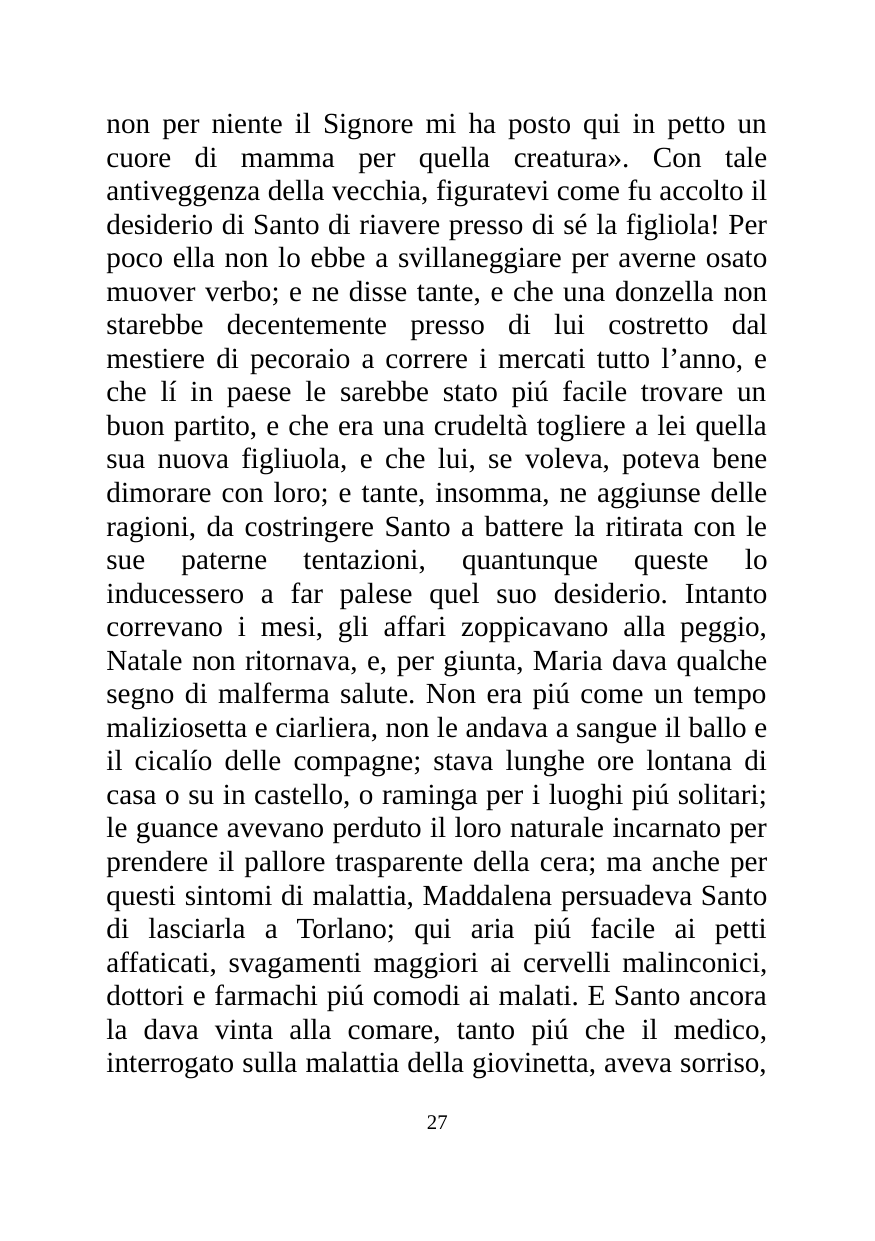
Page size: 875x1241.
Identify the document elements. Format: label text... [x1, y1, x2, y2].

text non per niente il Signore mi ha posto qui in petto un cuore di mamma per quella creatura». Con tale antiveggenza della vecchia, figuratevi come fu accolto il desiderio di Santo di riavere presso di sé la figliola! Per poco ella non lo ebbe a svillaneggiare per averne osato muover verbo; e ne disse tante, e che una donzella non starebbe decentemente presso di lui costretto dal mestiere di pecoraio a correre i mercati tutto l’anno, e che lí in paese le sarebbe stato piú facile trovare un buon partito, e che era una crudeltà togliere a lei quella sua nuova figliuola, e che lui, se voleva, poteva bene dimorare con loro; e tante, insomma, ne aggiunse delle ragioni, da costringere Santo a battere la ritirata con le sue paterne tentazioni, quantunque queste lo inducessero a far palese quel suo desiderio. Intanto correvano i mesi, gli affari zoppicavano alla peggio, Natale non ritornava, e, per giunta, Maria dava qualche segno di malferma salute. Non era piú come un tempo maliziosetta e ciarliera, non le andava a sangue il ballo e il cicalío delle compagne; stava lunghe ore lontana di casa o su in castello, o raminga per i luoghi piú solitari; le guance avevano perduto il loro naturale incarnato per prendere il pallore trasparente della cera; ma anche per questi sintomi di malattia, Maddalena persuadeva Santo di lasciarla a Torlano; qui aria piú facile ai petti affaticati, svagamenti maggiori ai cervelli malinconici, dottori e farmachi piú comodi ai malati. E Santo ancora la dava vinta alla comare, tanto piú che il medico, interrogato sulla malattia della giovinetta, aveva sorriso, [106, 106, 768, 1079]
